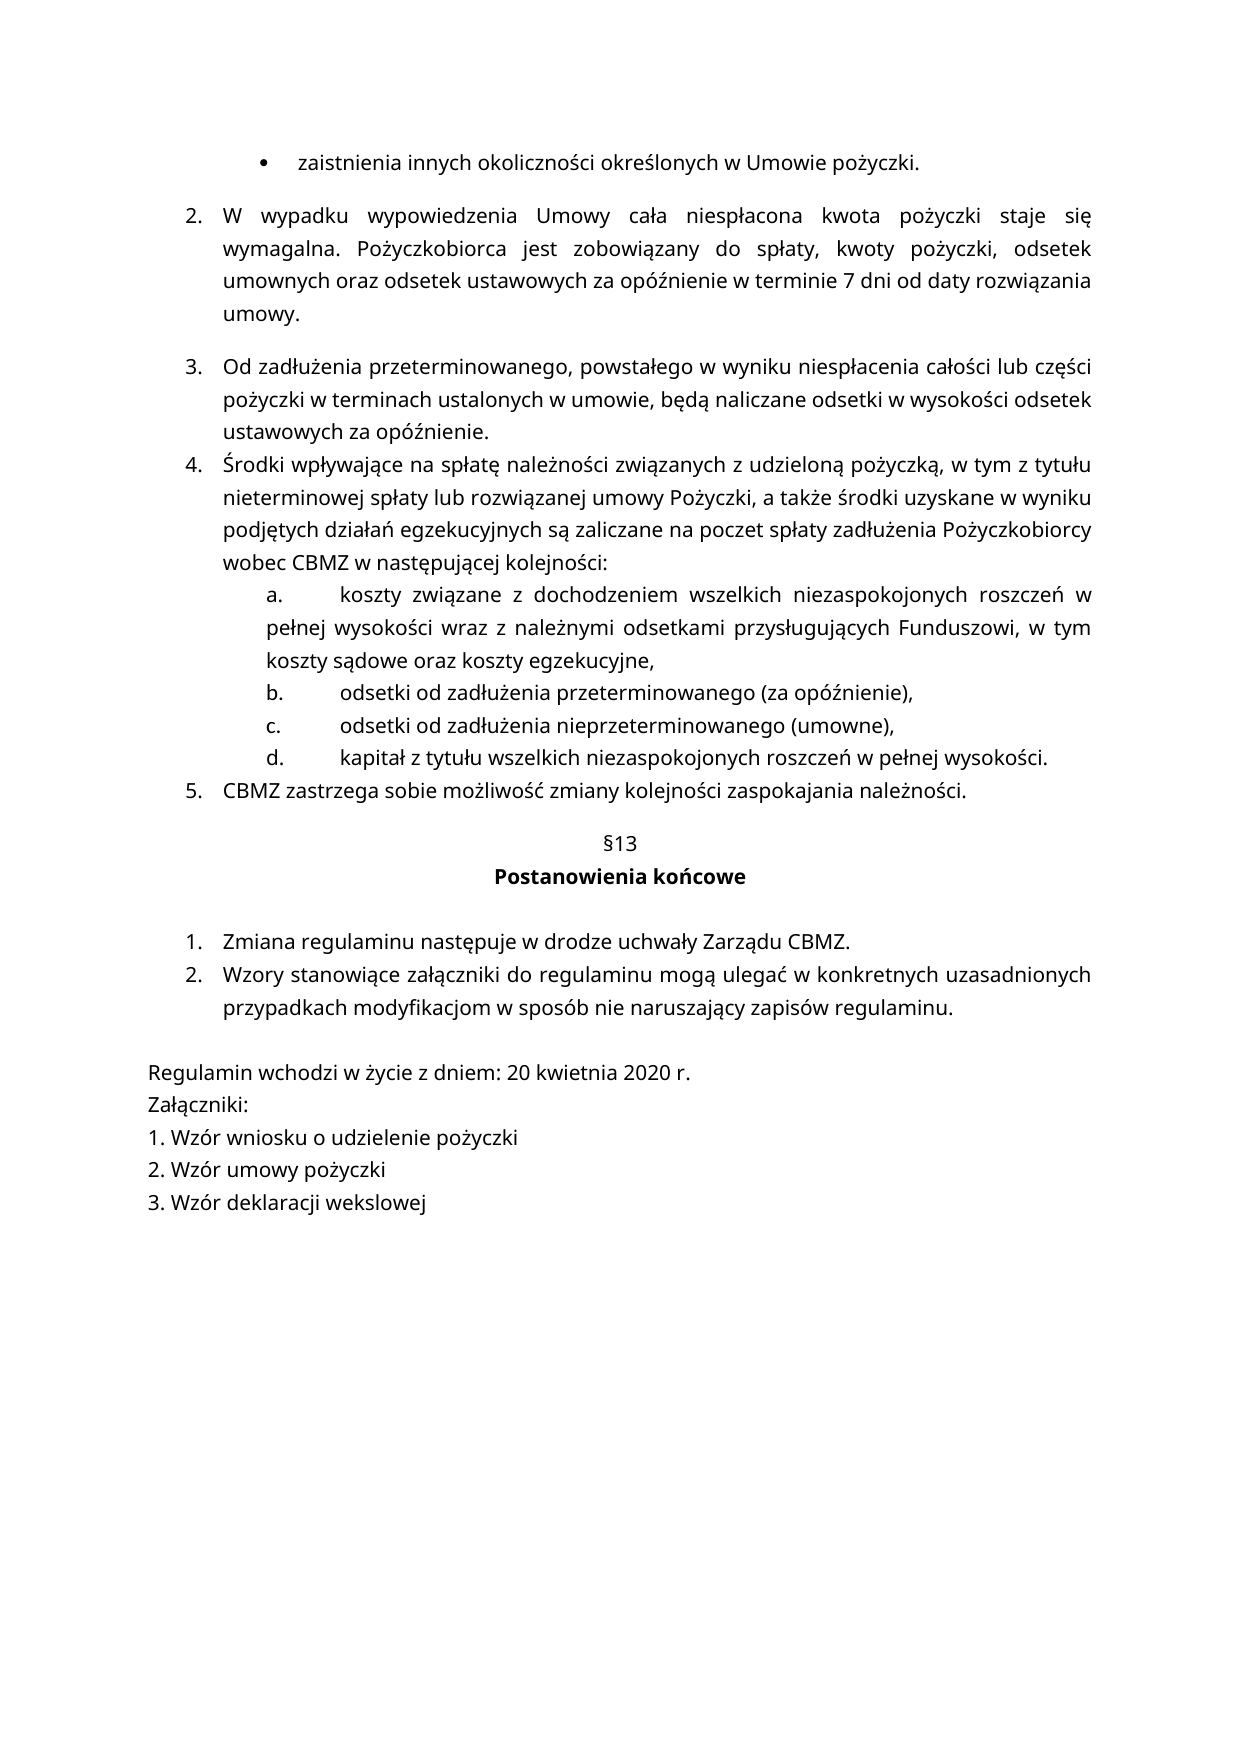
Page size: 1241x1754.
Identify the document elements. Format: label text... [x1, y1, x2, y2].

text Regulamin wchodzi w życie z dniem: 20 kwietnia 2020 r. [148, 1058, 1093, 1086]
text Załączniki: [148, 1090, 1093, 1119]
list odsetki od zadłużenia nieprzeterminowanego (umowne), [266, 711, 1093, 739]
list CBMZ zastrzega sobie możliwość zmiany kolejności zaspokajania należności. [185, 776, 1093, 804]
list Środki wpływające na spłatę należności związanych z udzieloną pożyczką, w tym z tytułu nieterminowej spłaty lub rozwiązanej umowy Pożyczki, a także środki uzyskane w wyniku podjętych działań egzekucyjnych są zaliczane na poczet spłaty zadłużenia Pożyczkobiorcy wobec CBMZ w następującej kolejności: [185, 450, 1093, 576]
list Wzory stanowiące załączniki do regulaminu mogą ulegać w konkretnych uzasadnionych przypadkach modyfikacjom w sposób nie naruszający zapisów regulaminu. [185, 960, 1093, 1021]
text 2. Wzór umowy pożyczki [148, 1156, 1093, 1184]
list §13 [148, 829, 1093, 858]
list koszty związane z dochodzeniem wszelkich niezaspokojonych roszczeń w pełnej wysokości wraz z należnymi odsetkami przysługujących Funduszowi, w tym koszty sądowe oraz koszty egzekucyjne, [266, 581, 1093, 674]
list zaistnienia innych okoliczności określonych w Umowie pożyczki. [260, 148, 1093, 176]
list kapitał z tytułu wszelkich niezaspokojonych roszczeń w pełnej wysokości. [266, 743, 1093, 772]
text 3. Wzór deklaracji wekslowej [148, 1188, 1093, 1217]
text Postanowienia końcowe [148, 862, 1093, 891]
list Od zadłużenia przeterminowanego, powstałego w wyniku niespłacenia całości lub części pożyczki w terminach ustalonych w umowie, będą naliczane odsetki w wysokości odsetek ustawowych za opóźnienie. [185, 352, 1093, 446]
list W wypadku wypowiedzenia Umowy cała niespłacona kwota pożyczki staje się wymagalna. Pożyczkobiorca jest zobowiązany do spłaty, kwoty pożyczki, odsetek umownych oraz odsetek ustawowych za opóźnienie w terminie 7 dni od daty rozwiązania umowy. [185, 201, 1093, 327]
list odsetki od zadłużenia przeterminowanego (za opóźnienie), [266, 678, 1093, 707]
text 1. Wzór wniosku o udzielenie pożyczki [148, 1123, 1093, 1151]
list Zmiana regulaminu następuje w drodze uchwały Zarządu CBMZ. [185, 927, 1093, 956]
